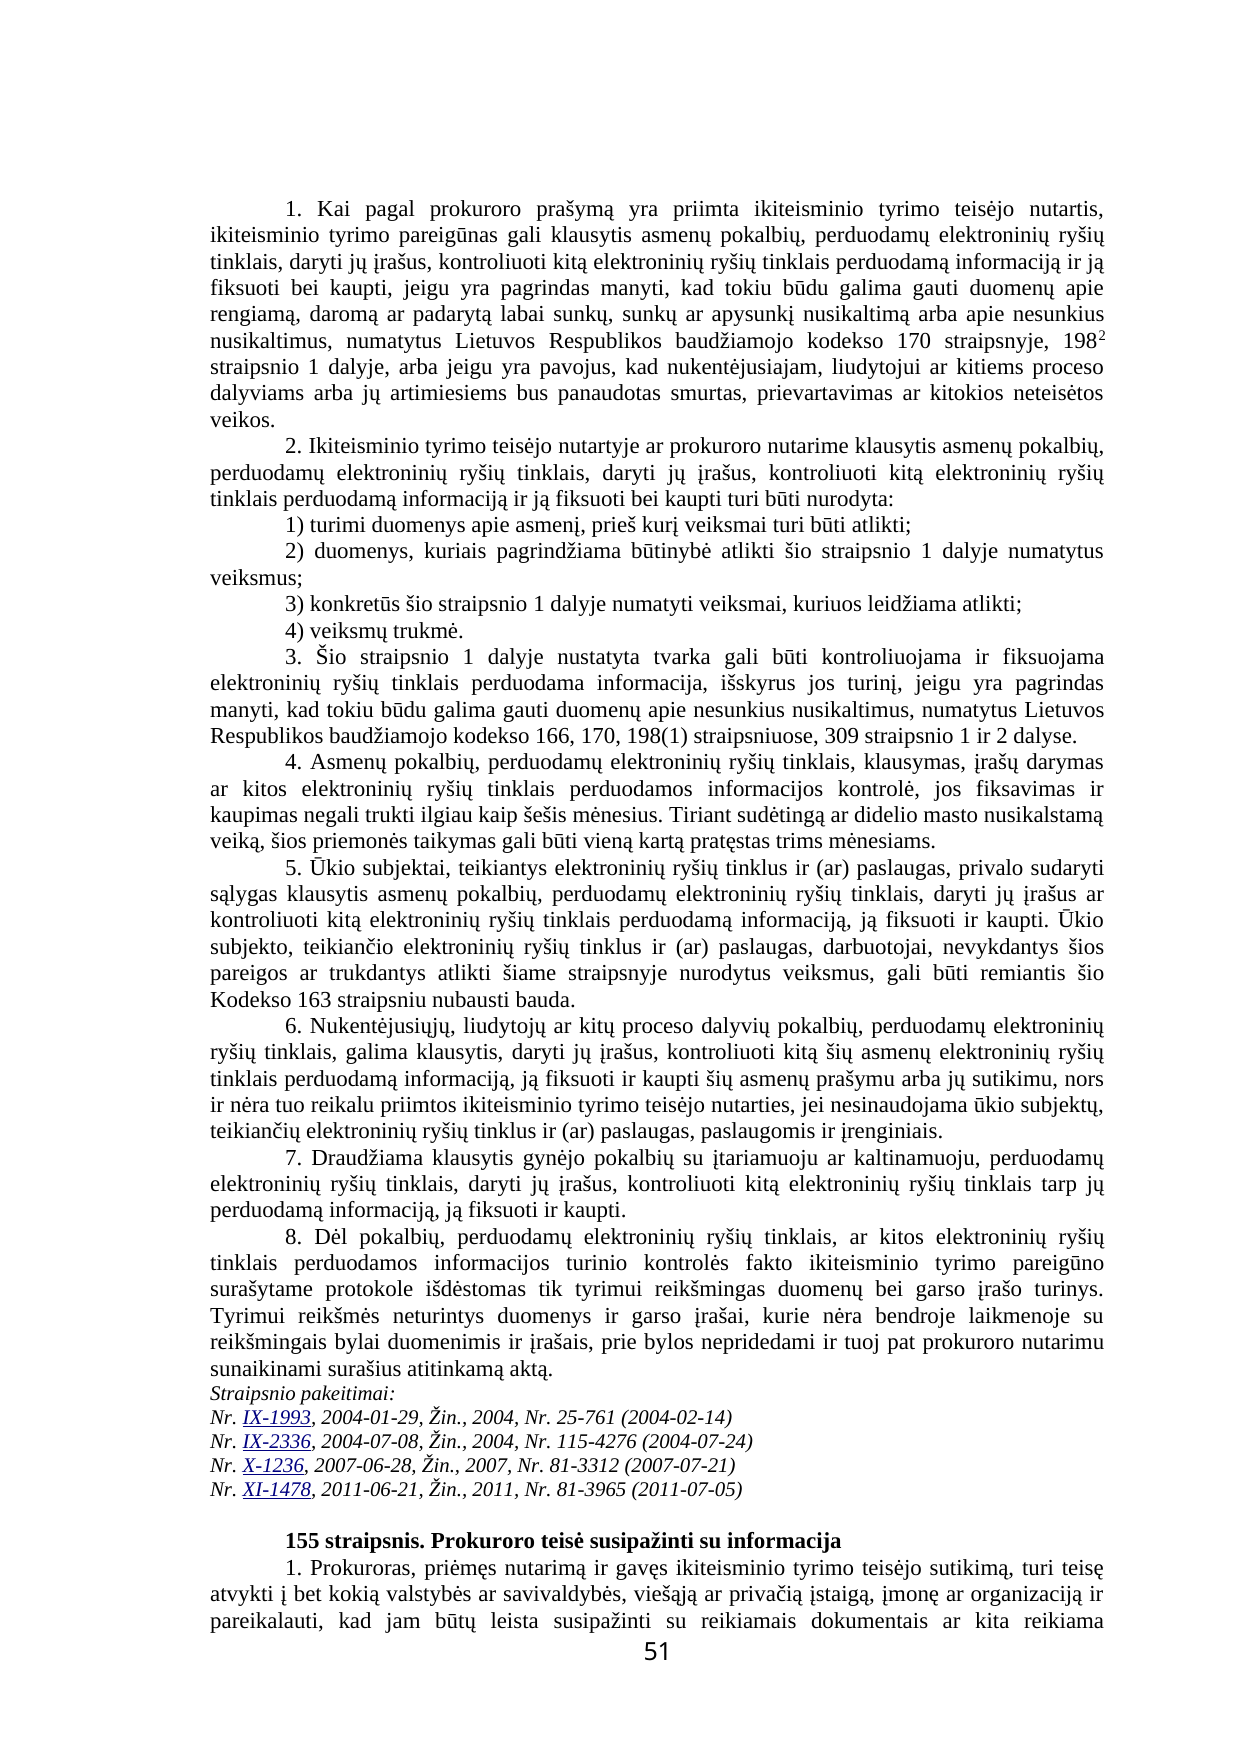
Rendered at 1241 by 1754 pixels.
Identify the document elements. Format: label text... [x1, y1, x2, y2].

text Nr. XI-1478, 2011-06-21, Žin., 2011, Nr. 81-3965 (2011-07-05) [210, 1477, 1106, 1501]
text 155 straipsnis. Prokuroro teisė susipažinti su informacija [210, 1528, 1106, 1554]
text 2. Ikiteisminio tyrimo teisėjo nutartyje ar prokuroro nutarime klausytis asmenų pokalbių, perduodamų elektroninių ryšių tinklais, daryti jų įrašus, kontroliuoti kitą elektroninių ryšių tinklais perduodamą informaciją ir ją fiksuoti bei kaupti turi būti nurodyta: [210, 432, 1106, 511]
text 3) konkretūs šio straipsnio 1 dalyje numatyti veiksmai, kuriuos leidžiama atlikti; [210, 590, 1106, 617]
text 5. Ūkio subjektai, teikiantys elektroninių ryšių tinklus ir (ar) paslaugas, privalo sudaryti sąlygas klausytis asmenų pokalbių, perduodamų elektroninių ryšių tinklais, daryti jų įrašus ar kontroliuoti kitą elektroninių ryšių tinklais perduodamą informaciją, ją fiksuoti ir kaupti. Ūkio subjekto, teikiančio elektroninių ryšių tinklus ir (ar) paslaugas, darbuotojai, nevykdantys šios pareigos ar trukdantys atlikti šiame straipsnyje nurodytus veiksmus, gali būti remiantis šio Kodekso 163 straipsniu nubausti bauda. [210, 854, 1106, 1012]
text 6. Nukentėjusiųjų, liudytojų ar kitų proceso dalyvių pokalbių, perduodamų elektroninių ryšių tinklais, galima klausytis, daryti jų įrašus, kontroliuoti kitą šių asmenų elektroninių ryšių tinklais perduodamą informaciją, ją fiksuoti ir kaupti šių asmenų prašymu arba jų sutikimu, nors ir nėra tuo reikalu priimtos ikiteisminio tyrimo teisėjo nutarties, jei nesinaudojama ūkio subjektų, teikiančių elektroninių ryšių tinklus ir (ar) paslaugas, paslaugomis ir įrenginiais. [210, 1012, 1106, 1144]
text Nr. X-1236, 2007-06-28, Žin., 2007, Nr. 81-3312 (2007-07-21) [210, 1453, 1106, 1477]
text 1) turimi duomenys apie asmenį, prieš kurį veiksmai turi būti atlikti; [210, 511, 1106, 538]
text 1. Kai pagal prokuroro prašymą yra priimta ikiteisminio tyrimo teisėjo nutartis, ikiteisminio tyrimo pareigūnas gali klausytis asmenų pokalbių, perduodamų elektroninių ryšių tinklais, daryti jų įrašus, kontroliuoti kitą elektroninių ryšių tinklais perduodamą informaciją ir ją fiksuoti bei kaupti, jeigu yra pagrindas manyti, kad tokiu būdu galima gauti duomenų apie rengiamą, daromą ar padarytą labai sunkų, sunkų ar apysunkį nusikaltimą arba apie nesunkius nusikaltimus, numatytus Lietuvos Respublikos baudžiamojo kodekso 170 straipsnyje, 1982 straipsnio 1 dalyje, arba jeigu yra pavojus, kad nukentėjusiajam, liudytojui ar kitiems proceso dalyviams arba jų artimiesiems bus panaudotas smurtas, prievartavimas ar kitokios neteisėtos veikos. [210, 195, 1106, 432]
text Nr. IX-1993, 2004-01-29, Žin., 2004, Nr. 25-761 (2004-02-14) [210, 1405, 1106, 1429]
text 1. Prokuroras, priėmęs nutarimą ir gavęs ikiteisminio tyrimo teisėjo sutikimą, turi teisę atvykti į bet kokią valstybės ar savivaldybės, viešąją ar privačią įstaigą, įmonę ar organizaciją ir pareikalauti, kad jam būtų leista susipažinti su reikiamais dokumentais ar kita reikiama [210, 1554, 1106, 1633]
text 8. Dėl pokalbių, perduodamų elektroninių ryšių tinklais, ar kitos elektroninių ryšių tinklais perduodamos informacijos turinio kontrolės fakto ikiteisminio tyrimo pareigūno surašytame protokole išdėstomas tik tyrimui reikšmingas duomenų bei garso įrašo turinys. Tyrimui reikšmės neturintys duomenys ir garso įrašai, kurie nėra bendroje laikmenoje su reikšmingais bylai duomenimis ir įrašais, prie bylos nepridedami ir tuoj pat prokuroro nutarimu sunaikinami surašius atitinkamą aktą. [210, 1223, 1106, 1381]
text 2) duomenys, kuriais pagrindžiama būtinybė atlikti šio straipsnio 1 dalyje numatytus veiksmus; [210, 538, 1106, 590]
text 3. Šio straipsnio 1 dalyje nustatyta tvarka gali būti kontroliuojama ir fiksuojama elektroninių ryšių tinklais perduodama informacija, išskyrus jos turinį, jeigu yra pagrindas manyti, kad tokiu būdu galima gauti duomenų apie nesunkius nusikaltimus, numatytus Lietuvos Respublikos baudžiamojo kodekso 166, 170, 198(1) straipsniuose, 309 straipsnio 1 ir 2 dalyse. [210, 643, 1106, 748]
text 7. Draudžiama klausytis gynėjo pokalbių su įtariamuoju ar kaltinamuoju, perduodamų elektroninių ryšių tinklais, daryti jų įrašus, kontroliuoti kitą elektroninių ryšių tinklais tarp jų perduodamą informaciją, ją fiksuoti ir kaupti. [210, 1144, 1106, 1223]
text 4) veiksmų trukmė. [210, 617, 1106, 643]
text 4. Asmenų pokalbių, perduodamų elektroninių ryšių tinklais, klausymas, įrašų darymas ar kitos elektroninių ryšių tinklais perduodamos informacijos kontrolė, jos fiksavimas ir kaupimas negali trukti ilgiau kaip šešis mėnesius. Tiriant sudėtingą ar didelio masto nusikalstamą veiką, šios priemonės taikymas gali būti vieną kartą pratęstas trims mėnesiams. [210, 748, 1106, 854]
text Nr. IX-2336, 2004-07-08, Žin., 2004, Nr. 115-4276 (2004-07-24) [210, 1429, 1106, 1453]
text Straipsnio pakeitimai: [210, 1381, 1106, 1405]
